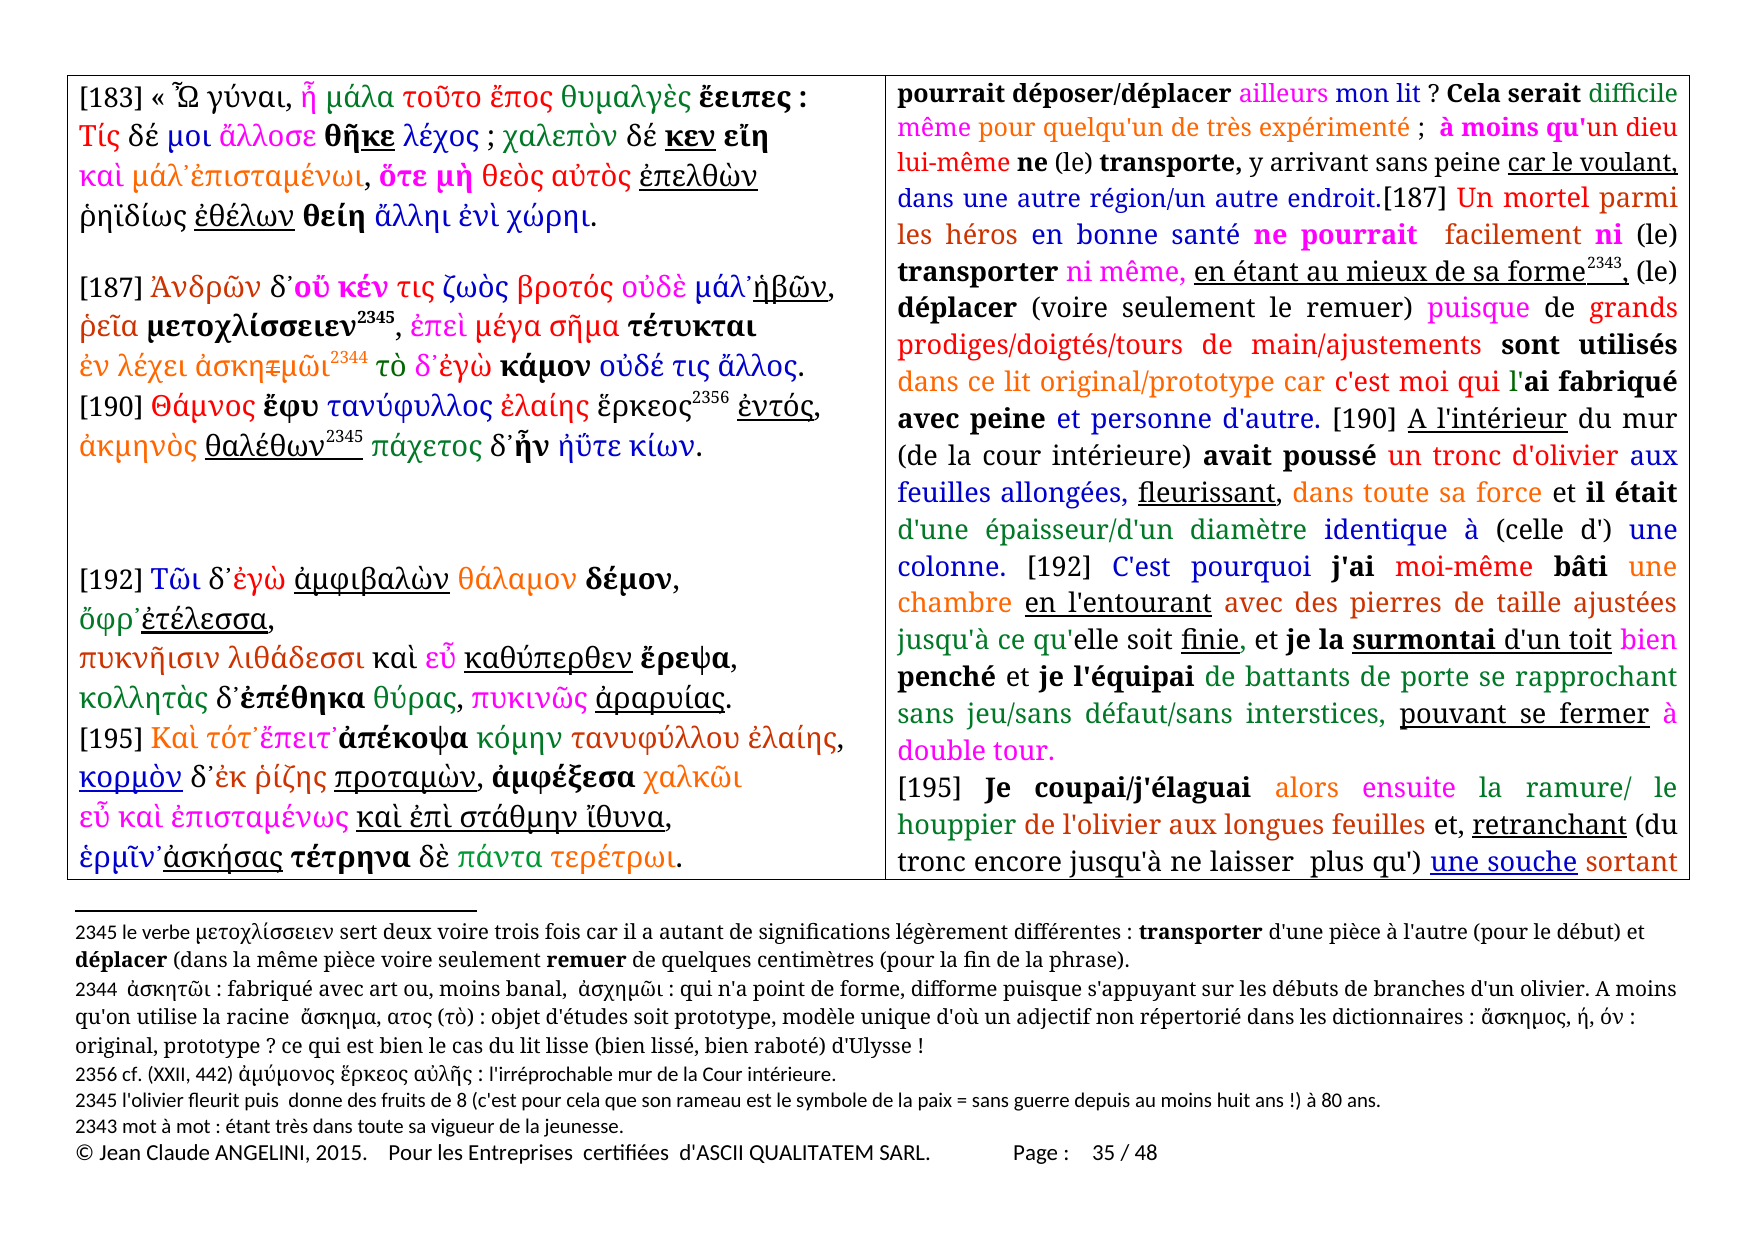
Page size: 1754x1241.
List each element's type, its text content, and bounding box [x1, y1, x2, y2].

table_header pourrait déposer/déplacer ailleurs mon lit ? Cela serait difficile même pour quelqu'un de très expérimenté ; à moins qu'un dieu lui-même ne (le) transporte, y arrivant sans peine car le voulant, dans une autre région/un autre endroit.[187] Un mortel parmi les héros en bonne santé ne pourrait facilement ni (le) transporter ni même, en étant au mieux de sa forme, (le) déplacer (voire seulement le remuer) puisque de grands prodiges/doigtés/tours de main/ajustements sont utilisés dans ce lit original/prototype car c'est moi qui l'ai fabriqué avec peine et personne d'autre. [190] A l'intérieur du mur (de la cour intérieure) avait poussé un tronc d'olivier aux feuilles allongées, fleurissant, dans toute sa force et il était d'une épaisseur/d'un diamètre identique à (celle d') une colonne. [192] C'est pourquoi j'ai moi-même bâti une chambre en l'entourant avec des pierres de taille ajustées jusqu'à ce qu'elle soit finie, et je la surmontai d'un toit bien penché et je l'équipai de battants de porte se rapprochant sans jeu/sans défaut/sans interstices, pouvant se fermer à double tour. [195] Je coupai/j'élaguai alors ensuite la ramure/ le houppier de l'olivier aux longues feuilles et, retranchant (du tronc encore jusqu'à ne laisser plus qu') une souche sortant [886, 76, 1689, 879]
table_header [183] « Ὦ γύναι, ἦ μάλα τοῦτο ἔπος θυμαλγὲς ἔειπες : Τίς δέ μοι ἄλλοσε θῆκε λέχος ; χαλεπὸν δέ κεν εἴη καὶ μάλ᾽ἐπισταμένωι, ὅτε μὴ θεὸς αὐτὸς ἐπελθὼν ῥηϊδίως ἐθέλων θείη ἄλληι ἐνὶ χώρηι. [187] Ἀνδρῶν δ᾽οὔ κέν τις ζωὸς βροτός οὐδὲ μάλ᾽ἡβῶν, ῥεῖα μετοχλίσσειεν, ἐπεὶ μέγα σῆμα τέτυκται ἐν λέχει ἀσκητμῶι τὸ δ᾽ἐγὼ κάμον οὐδέ τις ἄλλος. [190] Θάμνος ἔφυ τανύφυλλος ἐλαίης ἕρκεος ἐντός, ἀκμηνὸς θαλέθων πάχετος δ᾽ἦν ἠΰτε κίων. [192] Τῶι δ᾽ἐγὼ ἀμφιβαλὼν θάλαμον δέμον, ὄφρ᾽ἐτέλεσσα, πυκνῆισιν λιθάδεσσι καὶ εὖ καθύπερθεν ἔρεψα, κολλητὰς δ᾽ἐπέθηκα θύρας, πυκινῶς ἀραρυίας. [195] Καὶ τότ᾽ἔπειτ᾽ἀπέκοψα κόμην τανυφύλλου ἐλαίης, κορμὸν δ᾽ἐκ ῥίζης προταμὼν, ἀμφέξεσα χαλκῶι εὖ καὶ ἐπισταμένως καὶ ἐπὶ στάθμην ἴθυνα, ἑρμῖν᾽ἀσκήσας τέτρηνα δὲ πάντα τερέτρωι. [68, 76, 885, 879]
